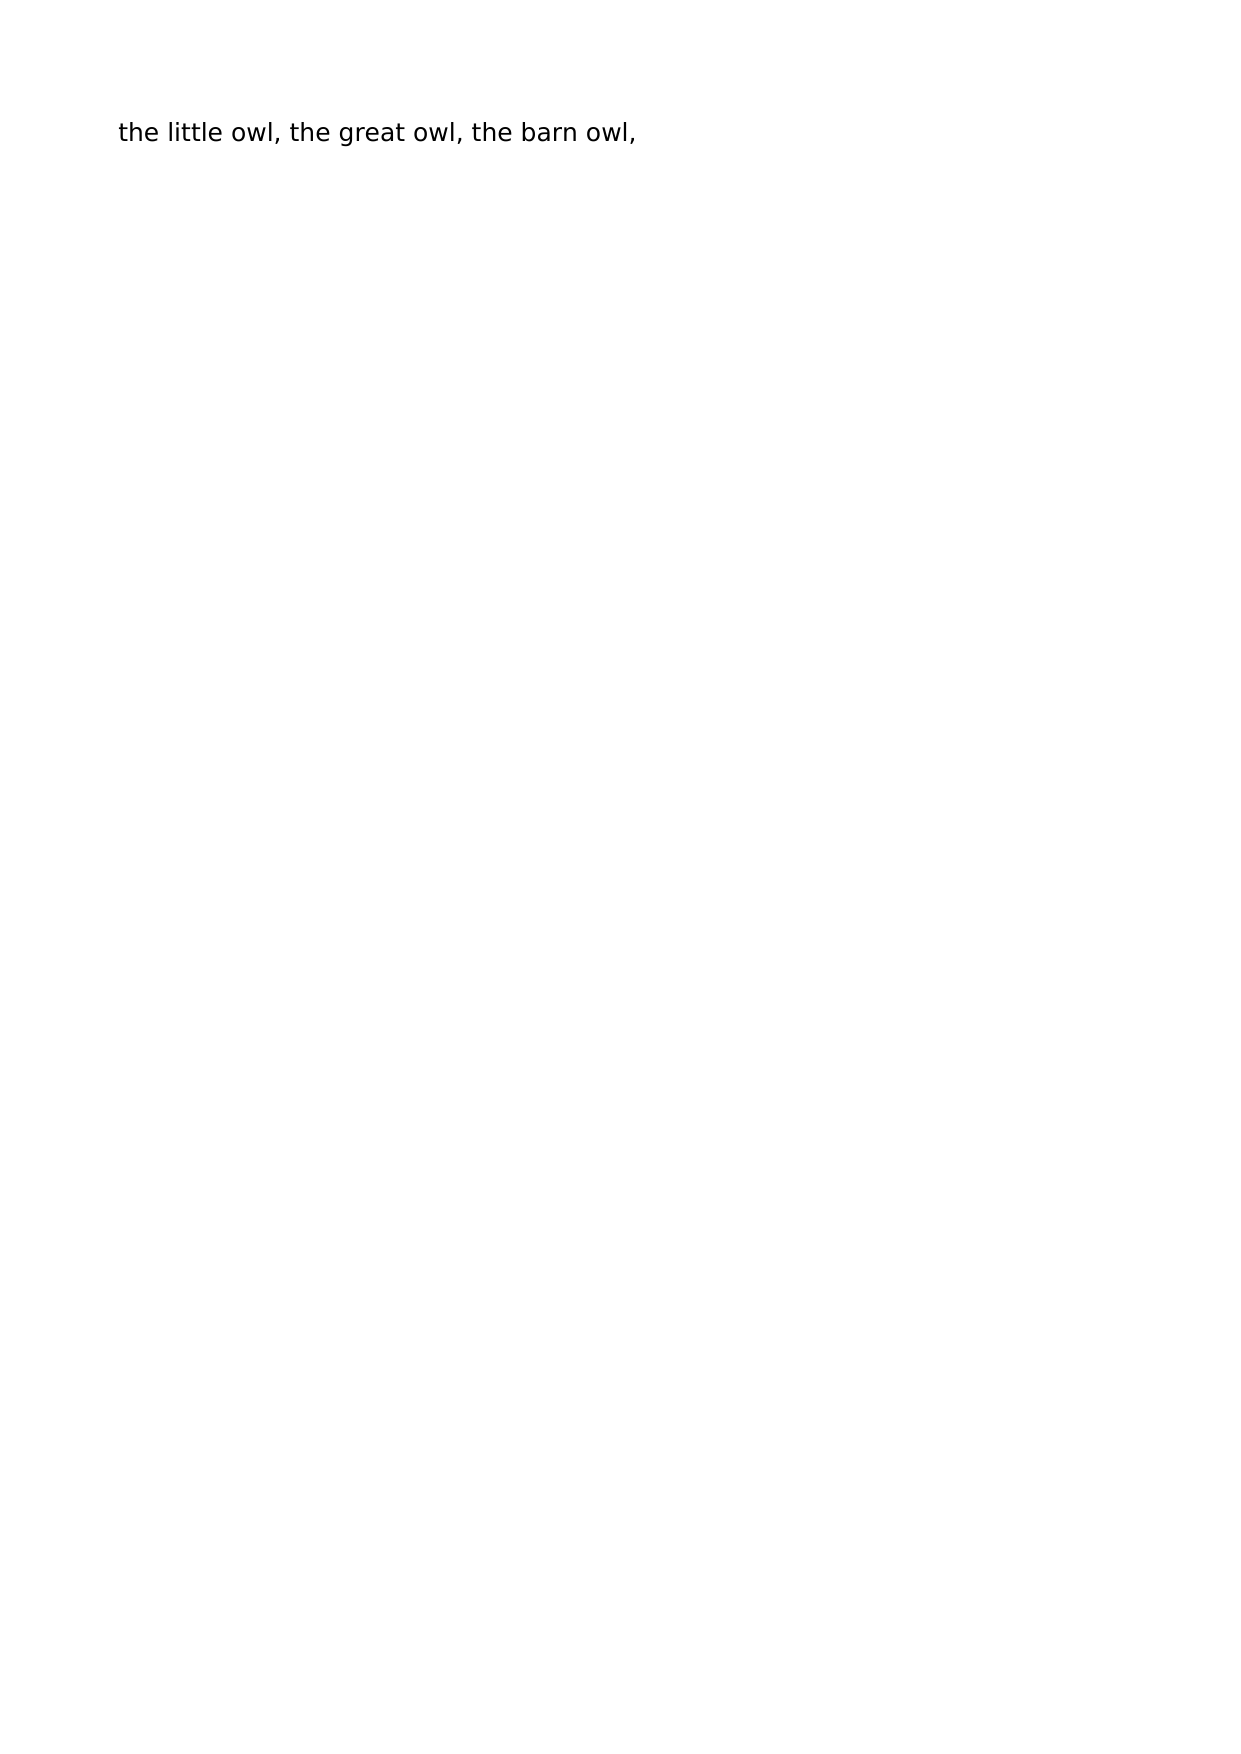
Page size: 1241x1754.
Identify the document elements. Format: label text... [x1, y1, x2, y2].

text the little owl, the great owl, the barn owl, [118, 118, 1122, 147]
